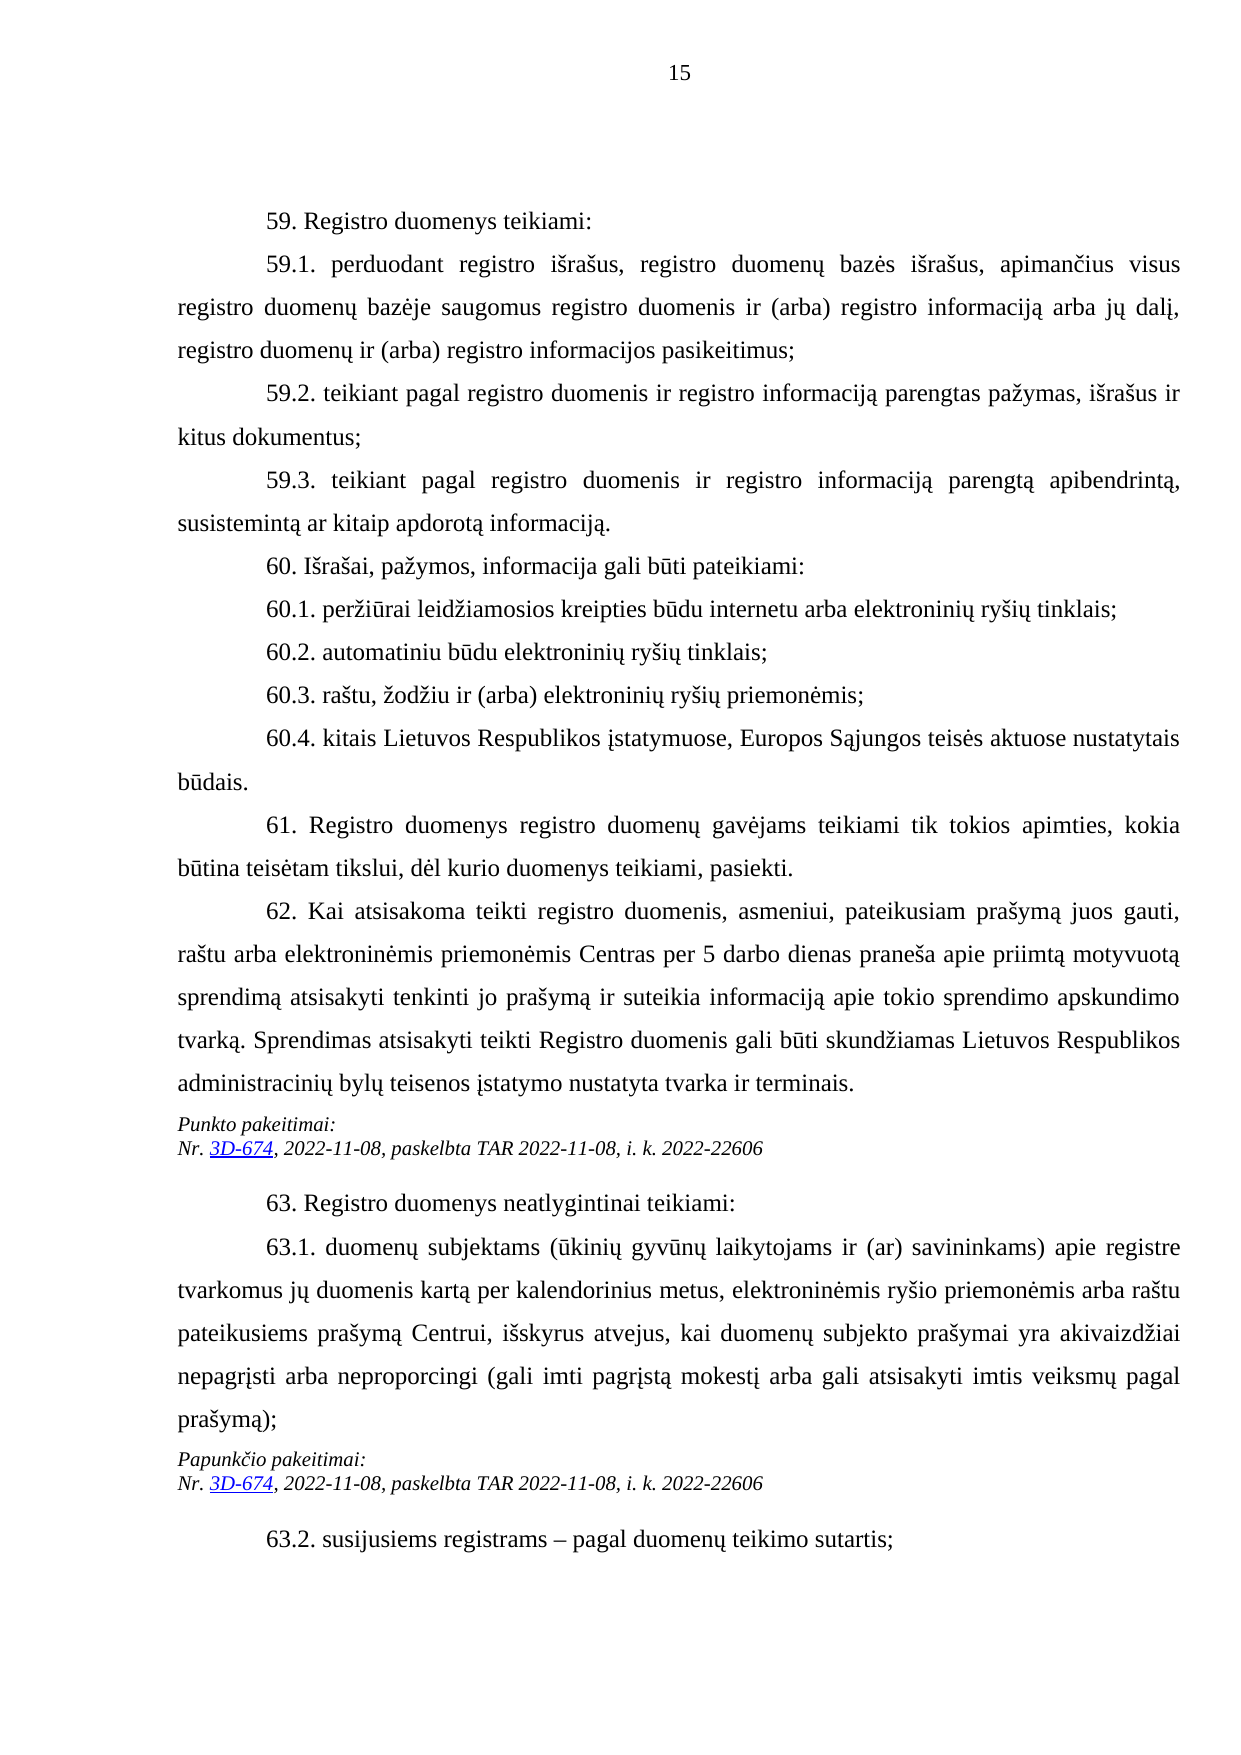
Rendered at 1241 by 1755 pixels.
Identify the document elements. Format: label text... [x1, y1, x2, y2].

text 63.2. susijusiems registrams – pagal duomenų teikimo sutartis; [266, 1524, 1181, 1553]
text 60.3. raštu, žodžiu ir (arba) elektroninių ryšių priemonėmis; [266, 680, 1181, 709]
text 62. Kai atsisakoma teikti registro duomenis, asmeniui, pateikusiam prašymą juos gauti, raštu arba elektroninėmis priemonėmis Centras per 5 darbo dienas praneša apie priimtą motyvuotą sprendimą atsisakyti tenkinti jo prašymą ir suteikia informaciją apie tokio sprendimo apskundimo tvarką. Sprendimas atsisakyti teikti Registro duomenis gali būti skundžiamas Lietuvos Respublikos administracinių bylų teisenos įstatymo nustatyta tvarka ir terminais. [177, 896, 1181, 1097]
text Nr. 3D-674, 2022-11-08, paskelbta TAR 2022-11-08, i. k. 2022-22606 [177, 1136, 1181, 1160]
text 63. Registro duomenys neatlygintinai teikiami: [266, 1188, 1181, 1217]
text 60. Išrašai, pažymos, informacija gali būti pateikiami: [266, 551, 1181, 580]
text 60.4. kitais Lietuvos Respublikos įstatymuose, Europos Sąjungos teisės aktuose nustatytais būdais. [177, 723, 1181, 795]
text Papunkčio pakeitimai: [177, 1447, 1181, 1471]
text 59. Registro duomenys teikiami: [266, 206, 1181, 235]
text 59.3. teikiant pagal registro duomenis ir registro informaciją parengtą apibendrintą, susistemintą ar kitaip apdorotą informaciją. [177, 465, 1181, 537]
text 63.1. duomenų subjektams (ūkinių gyvūnų laikytojams ir (ar) savininkams) apie registre tvarkomus jų duomenis kartą per kalendorinius metus, elektroninėmis ryšio priemonėmis arba raštu pateikusiems prašymą Centrui, išskyrus atvejus, kai duomenų subjekto prašymai yra akivaizdžiai nepagrįsti arba neproporcingi (gali imti pagrįstą mokestį arba gali atsisakyti imtis veiksmų pagal prašymą); [177, 1232, 1181, 1433]
text 60.2. automatiniu būdu elektroninių ryšių tinklais; [266, 637, 1181, 666]
text Punkto pakeitimai: [177, 1112, 1181, 1136]
text 59.1. perduodant registro išrašus, registro duomenų bazės išrašus, apimančius visus registro duomenų bazėje saugomus registro duomenis ir (arba) registro informaciją arba jų dalį, registro duomenų ir (arba) registro informacijos pasikeitimus; [177, 249, 1181, 364]
text 61. Registro duomenys registro duomenų gavėjams teikiami tik tokios apimties, kokia būtina teisėtam tikslui, dėl kurio duomenys teikiami, pasiekti. [177, 810, 1181, 882]
text 60.1. peržiūrai leidžiamosios kreipties būdu internetu arba elektroninių ryšių tinklais; [266, 594, 1181, 623]
text Nr. 3D-674, 2022-11-08, paskelbta TAR 2022-11-08, i. k. 2022-22606 [177, 1471, 1181, 1495]
text 59.2. teikiant pagal registro duomenis ir registro informaciją parengtas pažymas, išrašus ir kitus dokumentus; [177, 378, 1181, 450]
